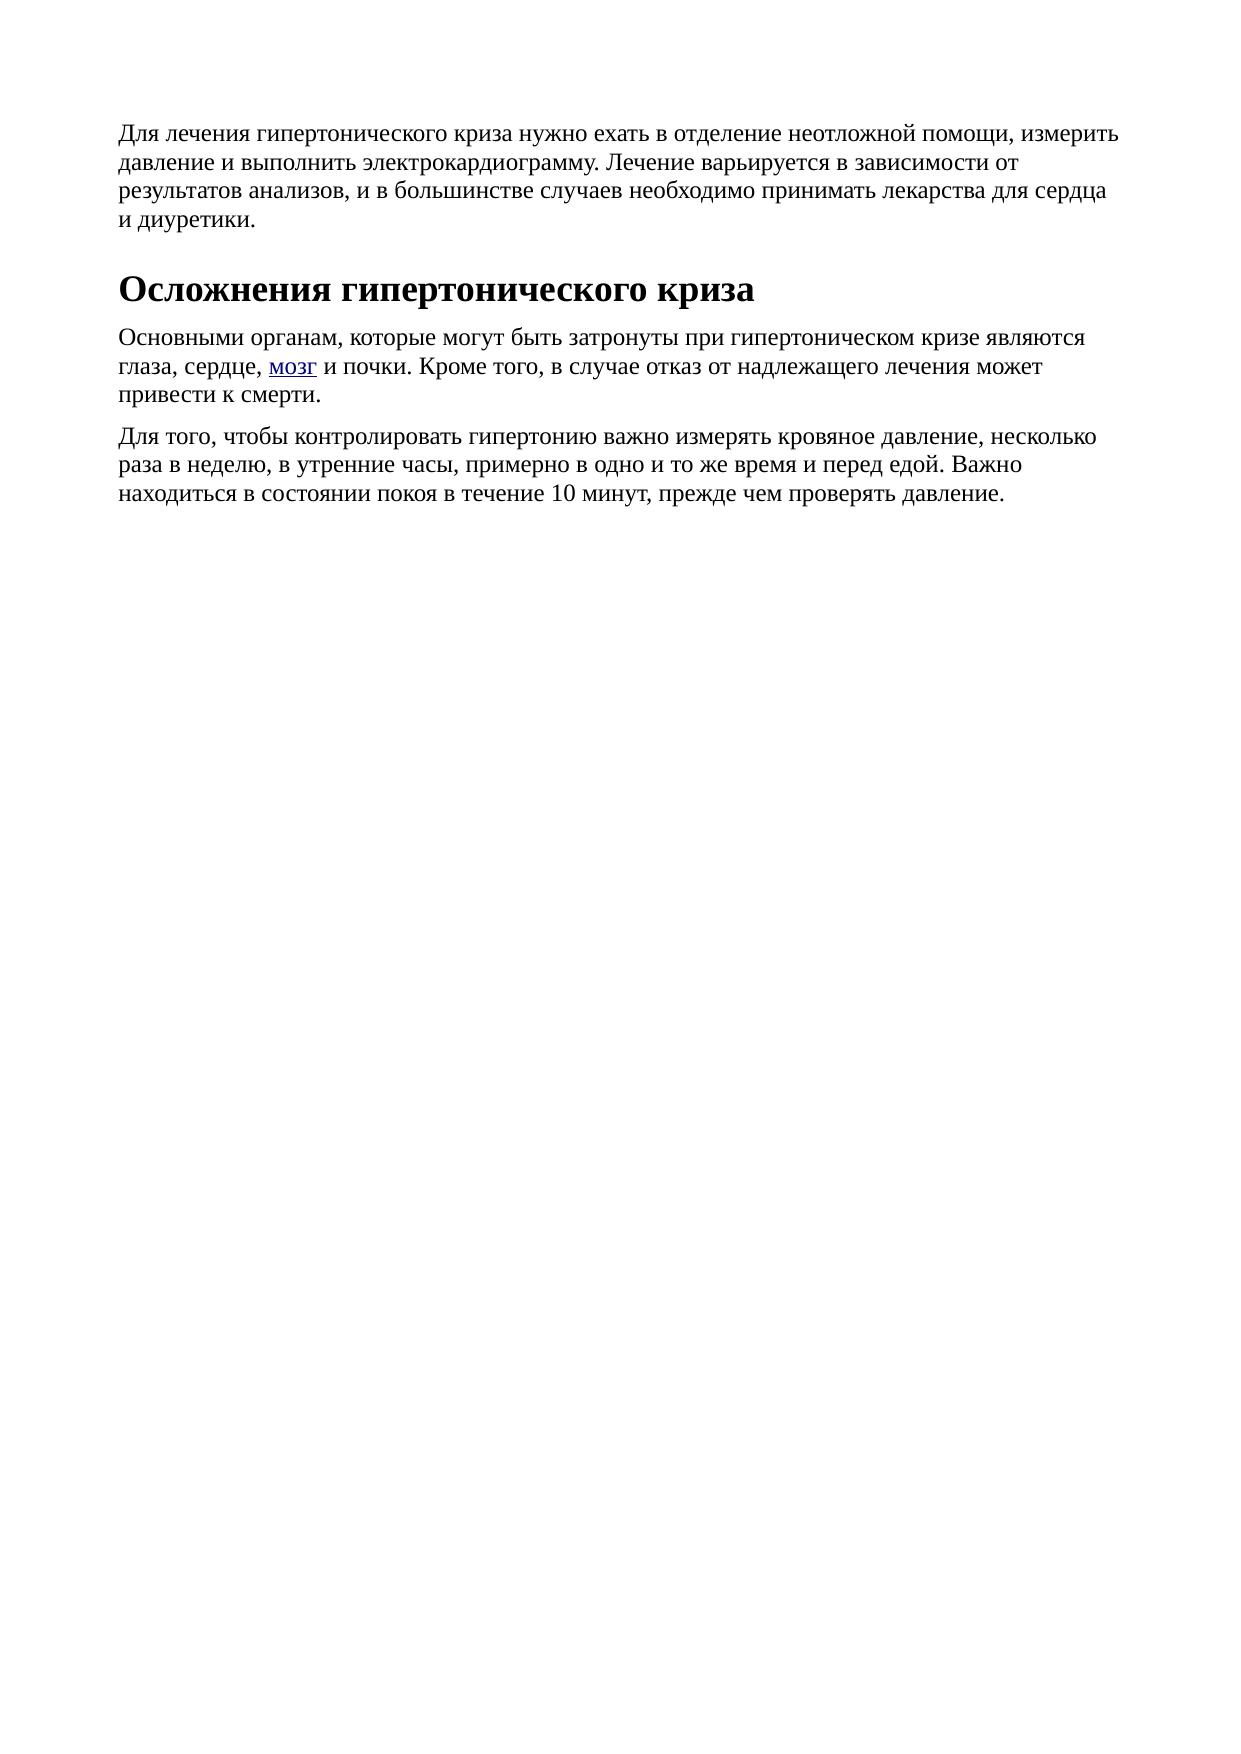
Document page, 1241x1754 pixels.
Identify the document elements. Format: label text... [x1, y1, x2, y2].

text Основными органам, которые могут быть затронуты при гипертоническом кризе являются глаза, сердце, мозг и почки. Кроме того, в случае отказ от надлежащего лечения может привести к смерти. [118, 322, 1122, 408]
text Для того, чтобы контролировать гипертонию важно измерять кровяное давление, несколько раза в неделю, в утренние часы, примерно в одно и то же время и перед едой. Важно находиться в состоянии покоя в течение 10 минут, прежде чем проверять давление. [118, 421, 1122, 507]
subtitle Осложнения гипертонического криза [118, 266, 1122, 309]
text Для лечения гипертонического криза нужно ехать в отделение неотложной помощи, измерить давление и выполнить электрокардиограмму. Лечение варьируется в зависимости от результатов анализов, и в большинстве случаев необходимо принимать лекарства для сердца и диуретики. [118, 118, 1122, 233]
